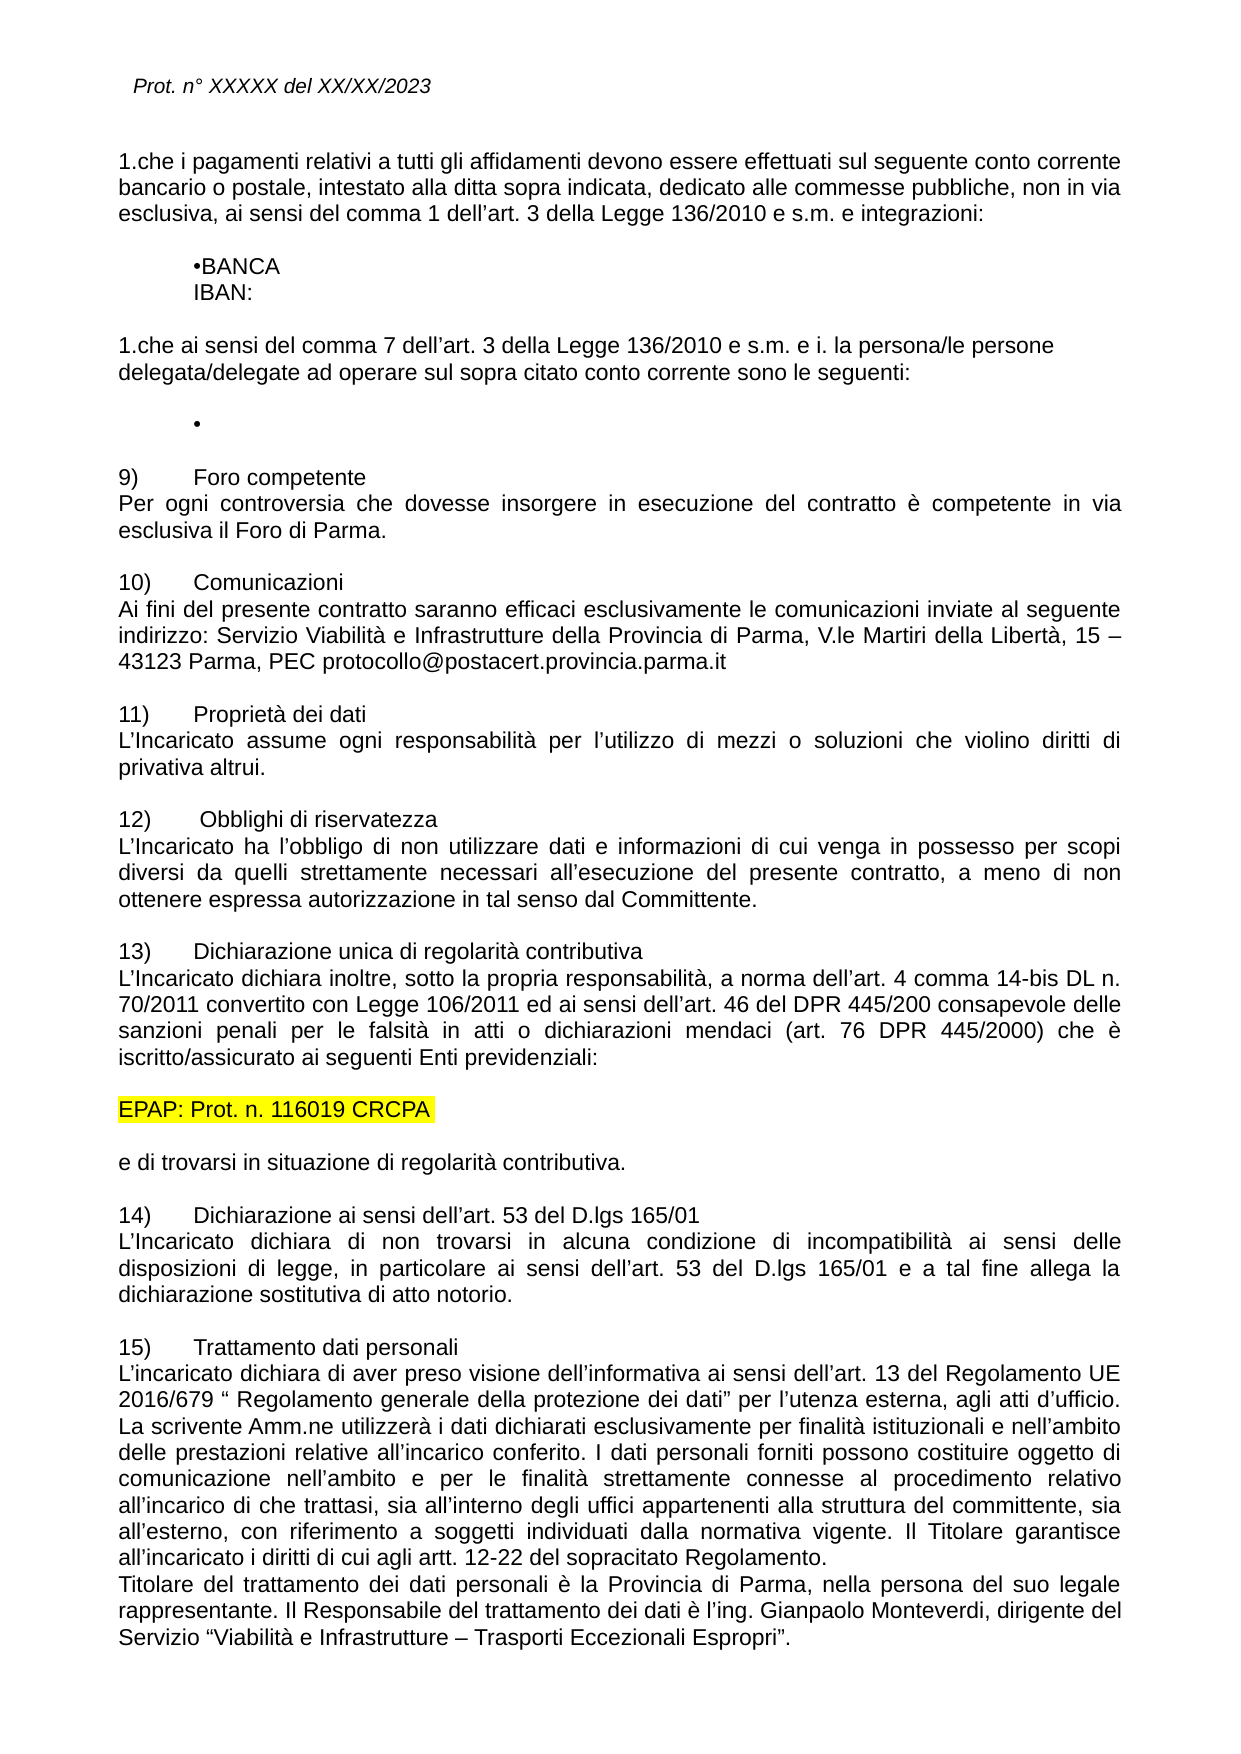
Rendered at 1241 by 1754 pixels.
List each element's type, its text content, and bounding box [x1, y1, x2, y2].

text 11) Proprietà dei dati [118, 701, 1122, 727]
text Titolare del trattamento dei dati personali è la Provincia di Parma, nella persona del suo legale rappresentante. Il Responsabile del trattamento dei dati è l’ing. Gianpaolo Monteverdi, dirigente del Servizio “Viabilità e Infrastrutture – Trasporti Eccezionali Espropri”. [118, 1571, 1122, 1650]
text L’Incaricato assume ogni responsabilità per l’utilizzo di mezzi o soluzioni che violino diritti di privativa altrui. [118, 727, 1122, 780]
list BANCA [193, 253, 1122, 279]
text IBAN: [193, 279, 1122, 306]
text EPAP: Prot. n. 116019 CRCPA [118, 1096, 1122, 1123]
list che i pagamenti relativi a tutti gli affidamenti devono essere effettuati sul seguente conto corrente bancario o postale, intestato alla ditta sopra indicata, dedicato alle commesse pubbliche, non in via esclusiva, ai sensi del comma 1 dell’art. 3 della Legge 136/2010 e s.m. e integrazioni: [118, 148, 1122, 227]
text Ai fini del presente contratto saranno efficaci esclusivamente le comunicazioni inviate al seguente indirizzo: Servizio Viabilità e Infrastrutture della Provincia di Parma, V.le Martiri della Libertà, 15 – 43123 Parma, PEC protocollo@postacert.provincia.parma.it [118, 596, 1122, 675]
text 13) Dichiarazione unica di regolarità contributiva [118, 938, 1122, 964]
text L’Incaricato ha l’obbligo di non utilizzare dati e informazioni di cui venga in possesso per scopi diversi da quelli strettamente necessari all’esecuzione del presente contratto, a meno di non ottenere espressa autorizzazione in tal senso dal Committente. [118, 833, 1122, 912]
text L’Incaricato dichiara di non trovarsi in alcuna condizione di incompatibilità ai sensi delle disposizioni di legge, in particolare ai sensi dell’art. 53 del D.lgs 165/01 e a tal fine allega la dichiarazione sostitutiva di atto notorio. [118, 1228, 1122, 1307]
text L’Incaricato dichiara inoltre, sotto la propria responsabilità, a norma dell’art. 4 comma 14-bis DL n. 70/2011 convertito con Legge 106/2011 ed ai sensi dell’art. 46 del DPR 445/200 consapevole delle sanzioni penali per le falsità in atti o dichiarazioni mendaci (art. 76 DPR 445/2000) che è iscritto/assicurato ai seguenti Enti previdenziali: [118, 964, 1122, 1070]
text e di trovarsi in situazione di regolarità contributiva. [118, 1149, 1122, 1175]
text 12) Obblighi di riservatezza [118, 806, 1122, 833]
text Per ogni controversia che dovesse insorgere in esecuzione del contratto è competente in via esclusiva il Foro di Parma. [118, 490, 1122, 543]
text 15) Trattamento dati personali [118, 1333, 1122, 1360]
text L’incaricato dichiara di aver preso visione dell’informativa ai sensi dell’art. 13 del Regolamento UE 2016/679 “ Regolamento generale della protezione dei dati” per l’utenza esterna, agli atti d’ufficio. La scrivente Amm.ne utilizzerà i dati dichiarati esclusivamente per finalità istituzionali e nell’ambito delle prestazioni relative all’incarico conferito. I dati personali forniti possono costituire oggetto di comunicazione nell’ambito e per le finalità strettamente connesse al procedimento relativo all’incarico di che trattasi, sia all’interno degli uffici appartenenti alla struttura del committente, sia all’esterno, con riferimento a soggetti individuati dalla normativa vigente. Il Titolare garantisce all’incaricato i diritti di cui agli artt. 12-22 del sopracitato Regolamento. [118, 1360, 1122, 1571]
list che ai sensi del comma 7 dell’art. 3 della Legge 136/2010 e s.m. e i. la persona/le persone delegata/delegate ad operare sul sopra citato conto corrente sono le seguenti: [118, 332, 1122, 385]
text 14) Dichiarazione ai sensi dell’art. 53 del D.lgs 165/01 [118, 1202, 1122, 1228]
text 10) Comunicazioni [118, 569, 1122, 596]
text 9) Foro competente [118, 464, 1122, 490]
